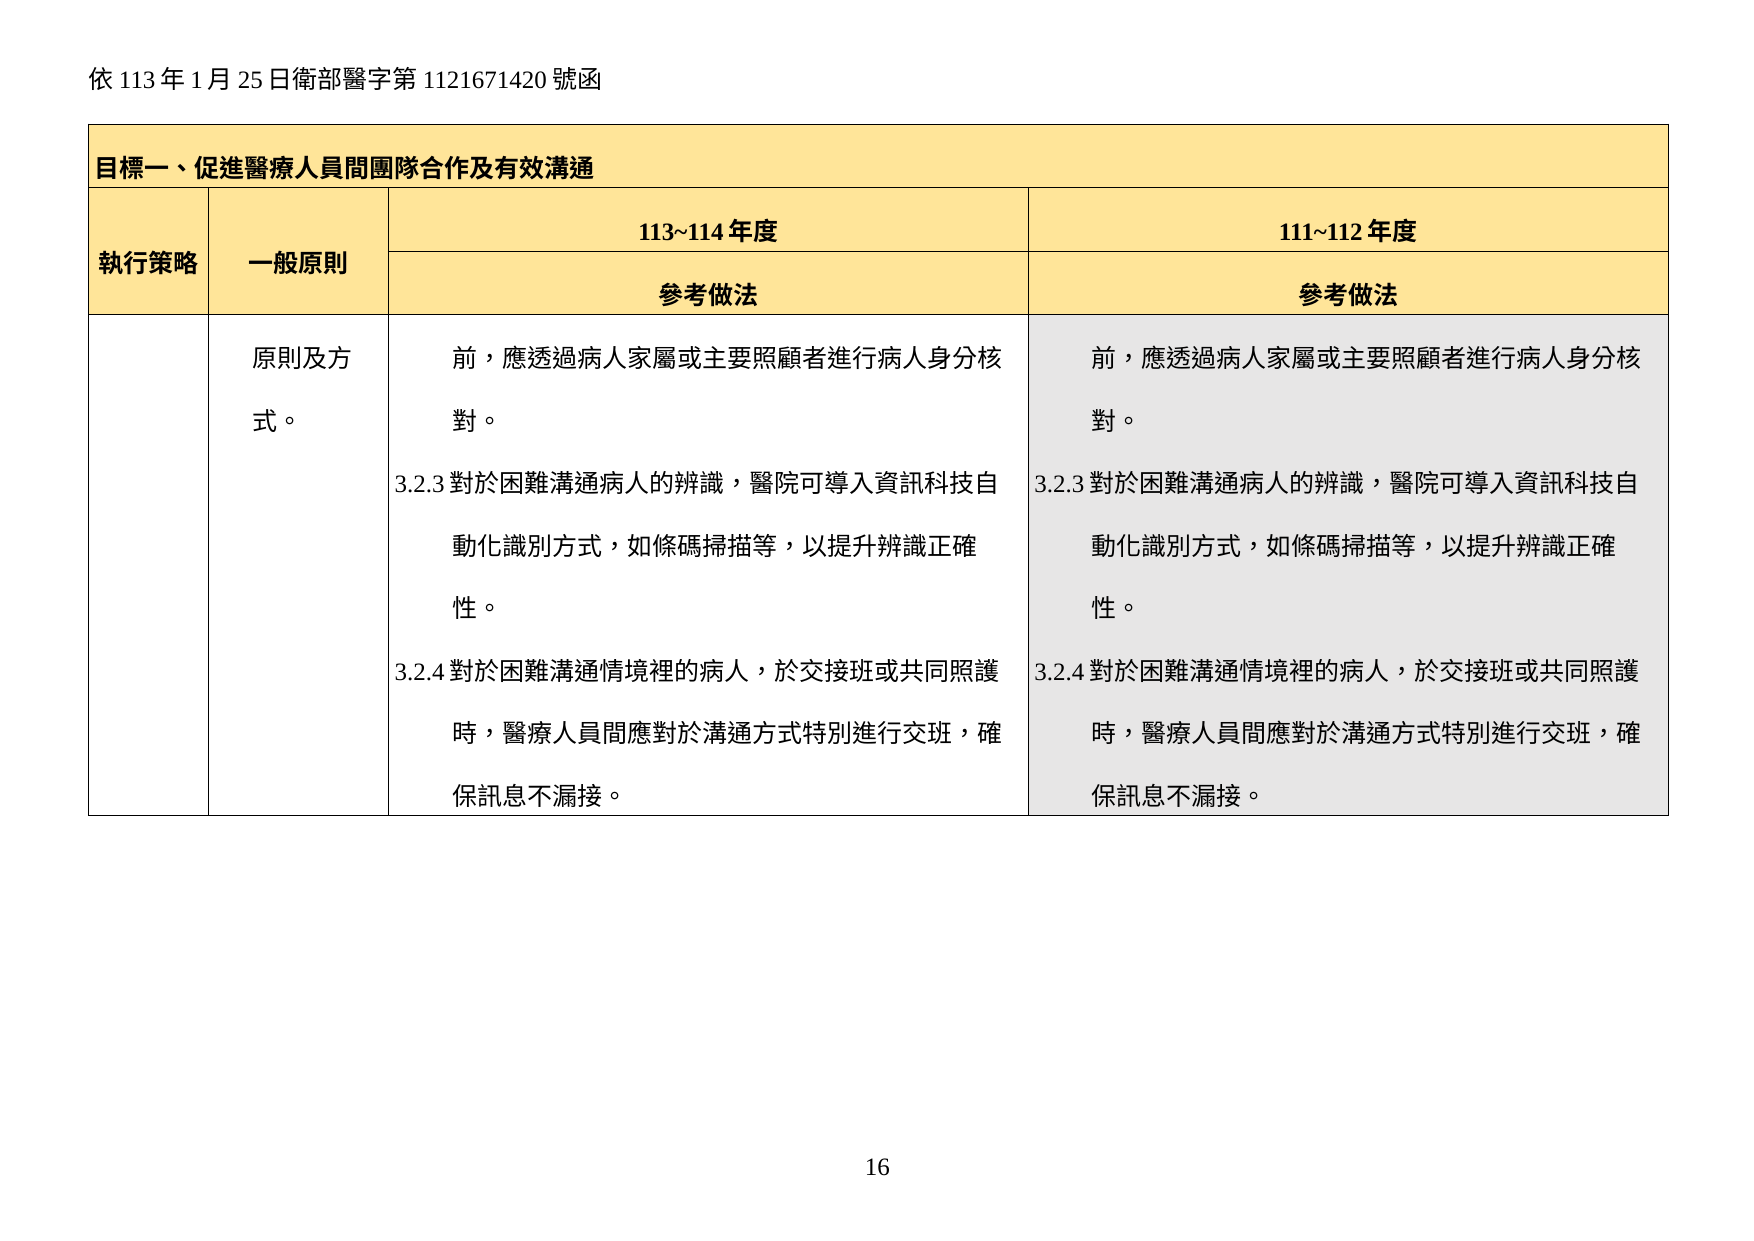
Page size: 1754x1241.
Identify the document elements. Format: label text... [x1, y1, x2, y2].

table_cell 原則及方式。 [209, 315, 388, 815]
table_cell 前，應透過病人家屬或主要照顧者進行病人身分核對。 3.2.3對於困難溝通病人的辨識，醫院可導入資訊科技自動化識別方式，如條碼掃描等，以提升辨識正確性。 3.2.4對於困難溝通情境裡的病人，於交接班或共同照護時，醫療人員間應對於溝通方式特別進行交班，確保訊息不漏接。 [1029, 315, 1668, 815]
table_cell 113~114年度 [389, 188, 1028, 251]
table_cell 執行策略 [89, 188, 208, 314]
table_cell 111~112年度 [1029, 188, 1668, 251]
table_cell 參考做法 [1029, 252, 1668, 314]
table_cell 一般原則 [209, 188, 388, 314]
table_header 目標一、促進醫療人員間團隊合作及有效溝通 [89, 125, 1668, 187]
table_cell [89, 315, 208, 815]
table_cell 前，應透過病人家屬或主要照顧者進行病人身分核對。 3.2.3對於困難溝通病人的辨識，醫院可導入資訊科技自動化識別方式，如條碼掃描等，以提升辨識正確性。 3.2.4對於困難溝通情境裡的病人，於交接班或共同照護時，醫療人員間應對於溝通方式特別進行交班，確保訊息不漏接。 [389, 315, 1028, 815]
table_cell 參考做法 [389, 252, 1028, 314]
